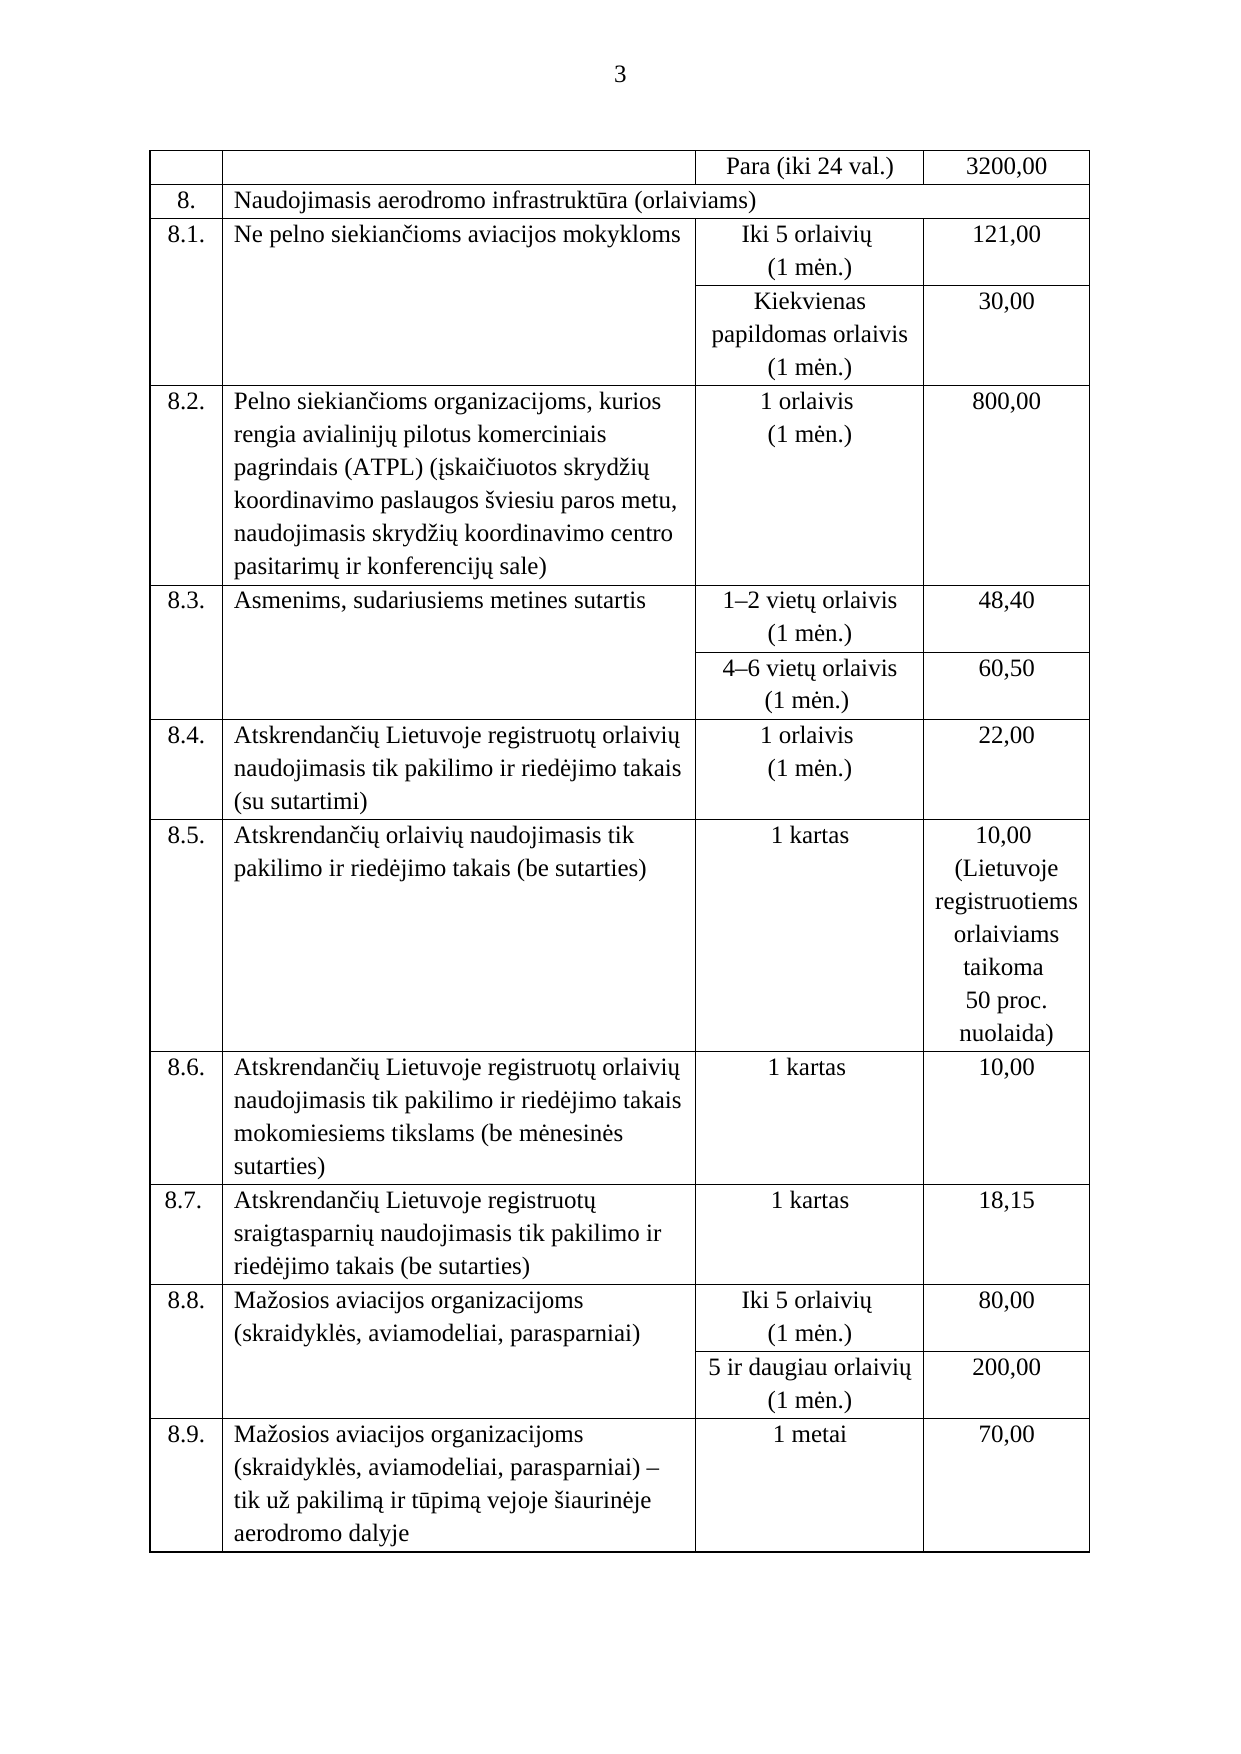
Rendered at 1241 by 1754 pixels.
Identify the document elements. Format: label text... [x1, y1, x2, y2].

table_cell 1 orlaivis (1 mėn.) [696, 720, 923, 819]
table_cell 18,15 [924, 1185, 1089, 1284]
table_cell Mažosios aviacijos organizacijoms (skraidyklės, aviamodeliai, parasparniai) – tik už pakilimą ir tūpimą vejoje šiaurinėje aerodromo dalyje [223, 1419, 695, 1551]
table_cell 8.8. [151, 1285, 222, 1418]
table_cell 1 orlaivis (1 mėn.) [696, 386, 923, 584]
table_cell 4–6 vietų orlaivis (1 mėn.) [696, 653, 923, 719]
table_cell 1 kartas [696, 1052, 923, 1184]
table_cell 8.4. [151, 720, 222, 819]
table_cell 10,00 [924, 1052, 1089, 1184]
table_cell 8.3. [151, 586, 222, 719]
table_cell 8.9. [151, 1419, 222, 1551]
table_cell 48,40 [924, 586, 1089, 652]
table_cell 70,00 [924, 1419, 1089, 1551]
table_cell 10,00 (Lietuvoje registruotiems orlaiviams taikoma 50 proc. nuolaida) [924, 820, 1089, 1051]
table_cell Pelno siekiančioms organizacijoms, kurios rengia avialinijų pilotus komerciniais pagrindais (ATPL) (įskaičiuotos skrydžių koordinavimo paslaugos šviesiu paros metu, naudojimasis skrydžių koordinavimo centro pasitarimų ir konferencijų sale) [223, 386, 695, 584]
table_cell 22,00 [924, 720, 1089, 819]
table_cell Naudojimasis aerodromo infrastruktūra (orlaiviams) [223, 185, 1089, 218]
table_cell Kiekvienas papildomas orlaivis (1 mėn.) [696, 286, 923, 385]
table_cell Atskrendančių Lietuvoje registruotų orlaivių naudojimasis tik pakilimo ir riedėjimo takais mokomiesiems tikslams (be mėnesinės sutarties) [223, 1052, 695, 1184]
table_cell 200,00 [924, 1352, 1089, 1418]
table_cell Iki 5 orlaivių (1 mėn.) [696, 219, 923, 285]
table_cell 8.1. [151, 219, 222, 385]
table_cell Atskrendančių orlaivių naudojimasis tik pakilimo ir riedėjimo takais (be sutarties) [223, 820, 695, 1051]
table_cell 60,50 [924, 653, 1089, 719]
table_cell Atskrendančių Lietuvoje registruotų orlaivių naudojimasis tik pakilimo ir riedėjimo takais (su sutartimi) [223, 720, 695, 819]
table_cell Asmenims, sudariusiems metines sutartis [223, 586, 695, 719]
table_cell 8. [151, 185, 222, 218]
table_cell 1–2 vietų orlaivis (1 mėn.) [696, 586, 923, 652]
table_cell 8.5. [151, 820, 222, 1051]
table_cell 80,00 [924, 1285, 1089, 1351]
table_cell 8.7. [151, 1185, 222, 1284]
table_cell Mažosios aviacijos organizacijoms (skraidyklės, aviamodeliai, parasparniai) [223, 1285, 695, 1418]
table_cell 121,00 [924, 219, 1089, 285]
table_cell 8.2. [151, 386, 222, 584]
table_cell 1 kartas [696, 1185, 923, 1284]
table_cell 1 kartas [696, 820, 923, 1051]
table_cell Ne pelno siekiančioms aviacijos mokykloms [223, 219, 695, 385]
table_cell 800,00 [924, 386, 1089, 584]
table_cell Para (iki 24 val.) [696, 151, 923, 184]
table_cell Atskrendančių Lietuvoje registruotų sraigtasparnių naudojimasis tik pakilimo ir riedėjimo takais (be sutarties) [223, 1185, 695, 1284]
table_cell [223, 151, 695, 184]
table_cell 8.6. [151, 1052, 222, 1184]
table_cell [151, 151, 222, 184]
table_cell Iki 5 orlaivių (1 mėn.) [696, 1285, 923, 1351]
table_cell 3200,00 [924, 151, 1089, 184]
table_cell 30,00 [924, 286, 1089, 385]
table_cell 1 metai [696, 1419, 923, 1551]
table_cell 5 ir daugiau orlaivių (1 mėn.) [696, 1352, 923, 1418]
